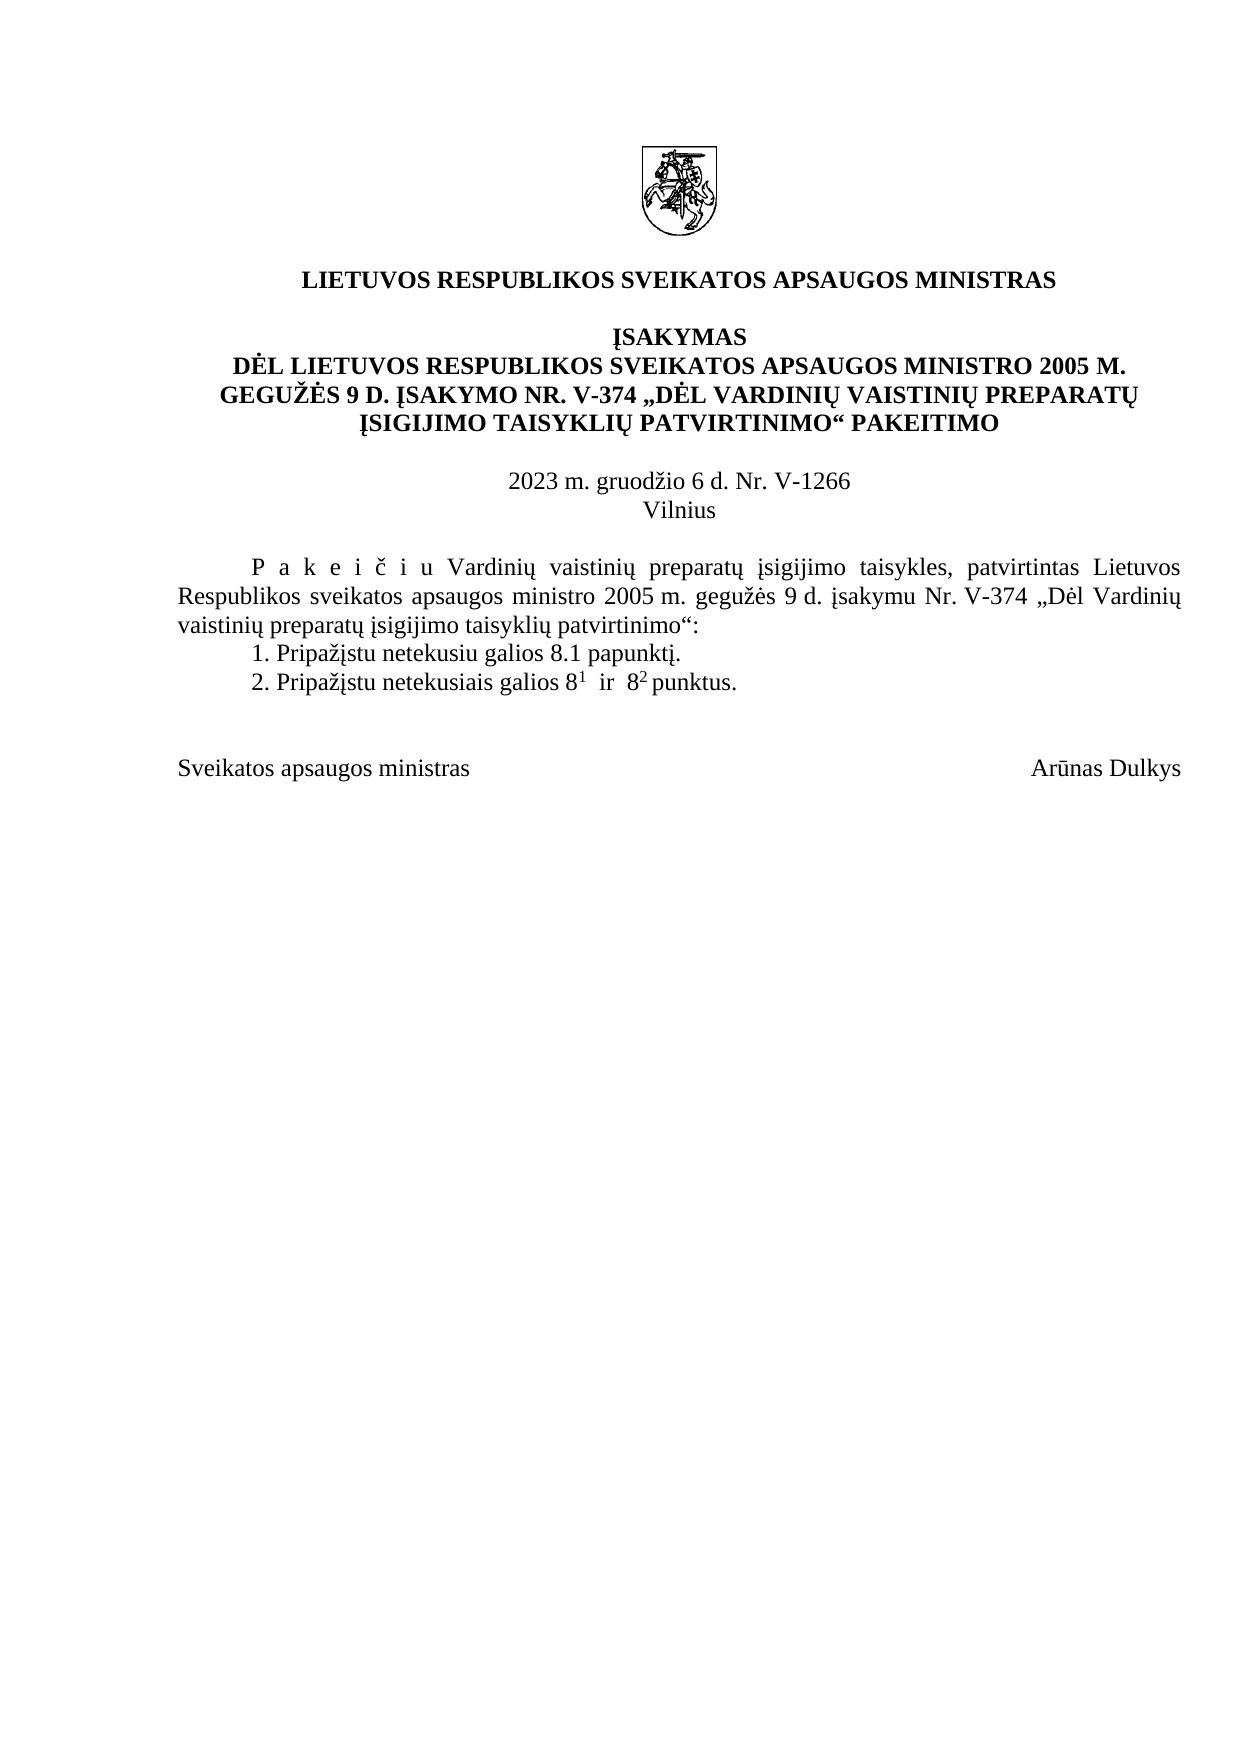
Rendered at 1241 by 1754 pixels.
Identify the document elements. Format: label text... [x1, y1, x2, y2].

text 2. Pripažįstu netekusiais galios 81 ir 82 punktus. [177, 667, 1181, 696]
text ĮSAKYMAS [177, 322, 1181, 351]
text Sveikatos apsaugos ministras Arūnas Dulkys [177, 753, 1181, 782]
text DĖL LIETUVOS RESPUBLIKOS SVEIKATOS APSAUGOS MINISTRO 2005 M. GEGUŽĖS 9 D. ĮSAKYMO NR. V-374 „DĖL VARDINIŲ VAISTINIŲ PREPARATŲ ĮSIGIJIMO TAISYKLIŲ PATVIRTINIMO“ PAKEITIMO [177, 351, 1181, 437]
text P a k e i č i u Vardinių vaistinių preparatų įsigijimo taisykles, patvirtintas Lietuvos Respublikos sveikatos apsaugos ministro 2005 m. gegužės 9 d. įsakymu Nr. V-374 „Dėl Vardinių vaistinių preparatų įsigijimo taisyklių patvirtinimo“: [177, 552, 1181, 638]
text 2023 m. gruodžio 6 d. Nr. V-1266 [177, 466, 1181, 511]
text LIETUVOS RESPUBLIKOS SVEIKATOS APSAUGOS MINISTRAS [177, 265, 1181, 293]
text 1. Pripažįstu netekusiu galios 8.1 papunktį. [177, 638, 1181, 667]
text Vilnius [177, 495, 1181, 523]
